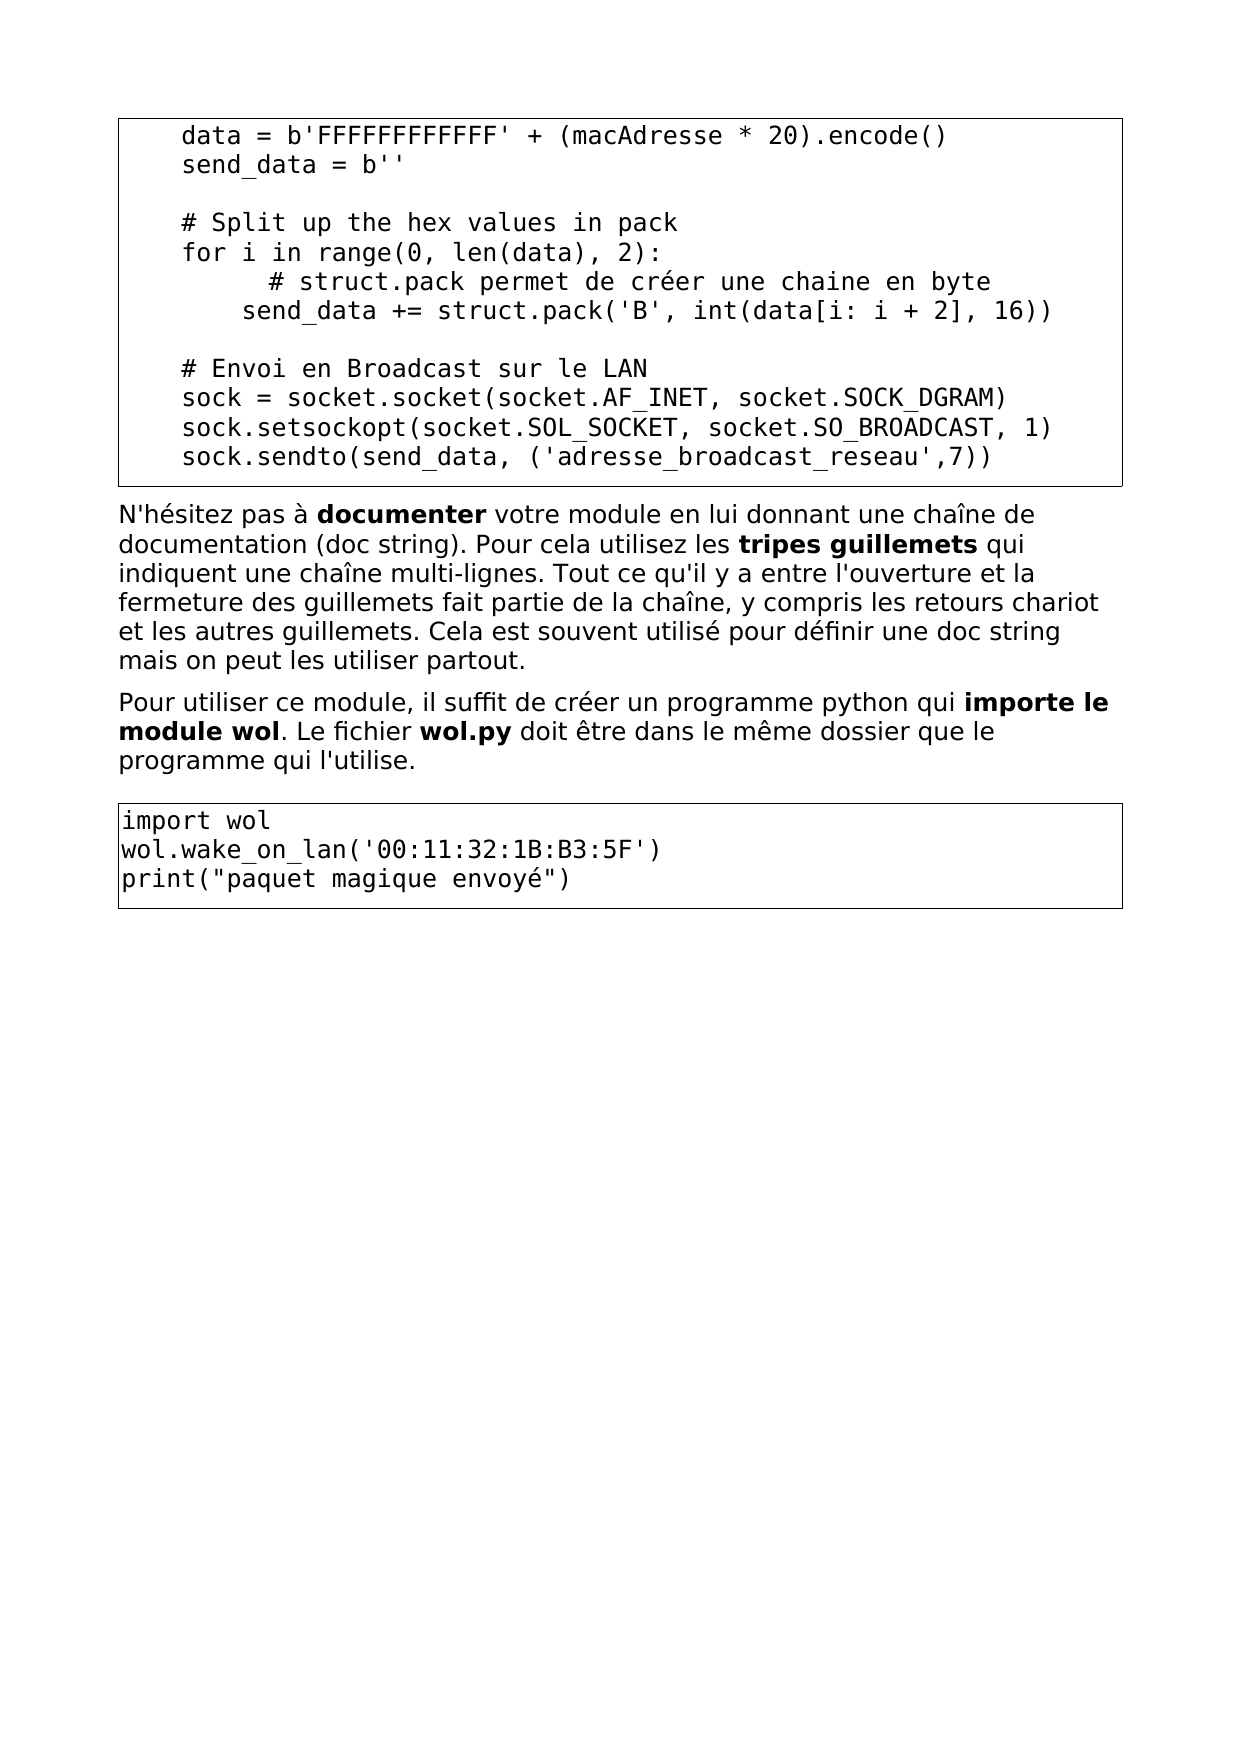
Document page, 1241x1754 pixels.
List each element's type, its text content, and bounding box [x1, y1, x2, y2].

text N'hésitez pas à documenter votre module en lui donnant une chaîne de documentation (doc string). Pour cela utilisez les tripes guillemets qui indiquent une chaîne multi-lignes. Tout ce qu'il y a entre l'ouverture et la fermeture des guillemets fait partie de la chaîne, y compris les retours chariot et les autres guillemets. Cela est souvent utilisé pour définir une doc string mais on peut les utiliser partout. [118, 501, 1122, 676]
table_header import wol wol.wake_on_lan('00:11:32:1B:B3:5F') print("paquet magique envoyé") [119, 804, 1122, 908]
table_header data = b'FFFFFFFFFFFF' + (macAdresse * 20).encode() send_data = b'' # Split up the hex values in pack for i in range(0, len(data), 2): # struct.pack permet de créer une chaine en byte send_data += struct.pack('B', int(data[i: i + 2], 16)) # Envoi en Broadcast sur le LAN sock = socket.socket(socket.AF_INET, socket.SOCK_DGRAM) sock.setsockopt(socket.SOL_SOCKET, socket.SO_BROADCAST, 1) sock.sendto(send_data, ('adresse_broadcast_reseau',7)) [119, 119, 1122, 486]
text Pour utiliser ce module, il suffit de créer un programme python qui importe le module wol. Le fichier wol.py doit être dans le même dossier que le programme qui l'utilise. [118, 688, 1122, 776]
